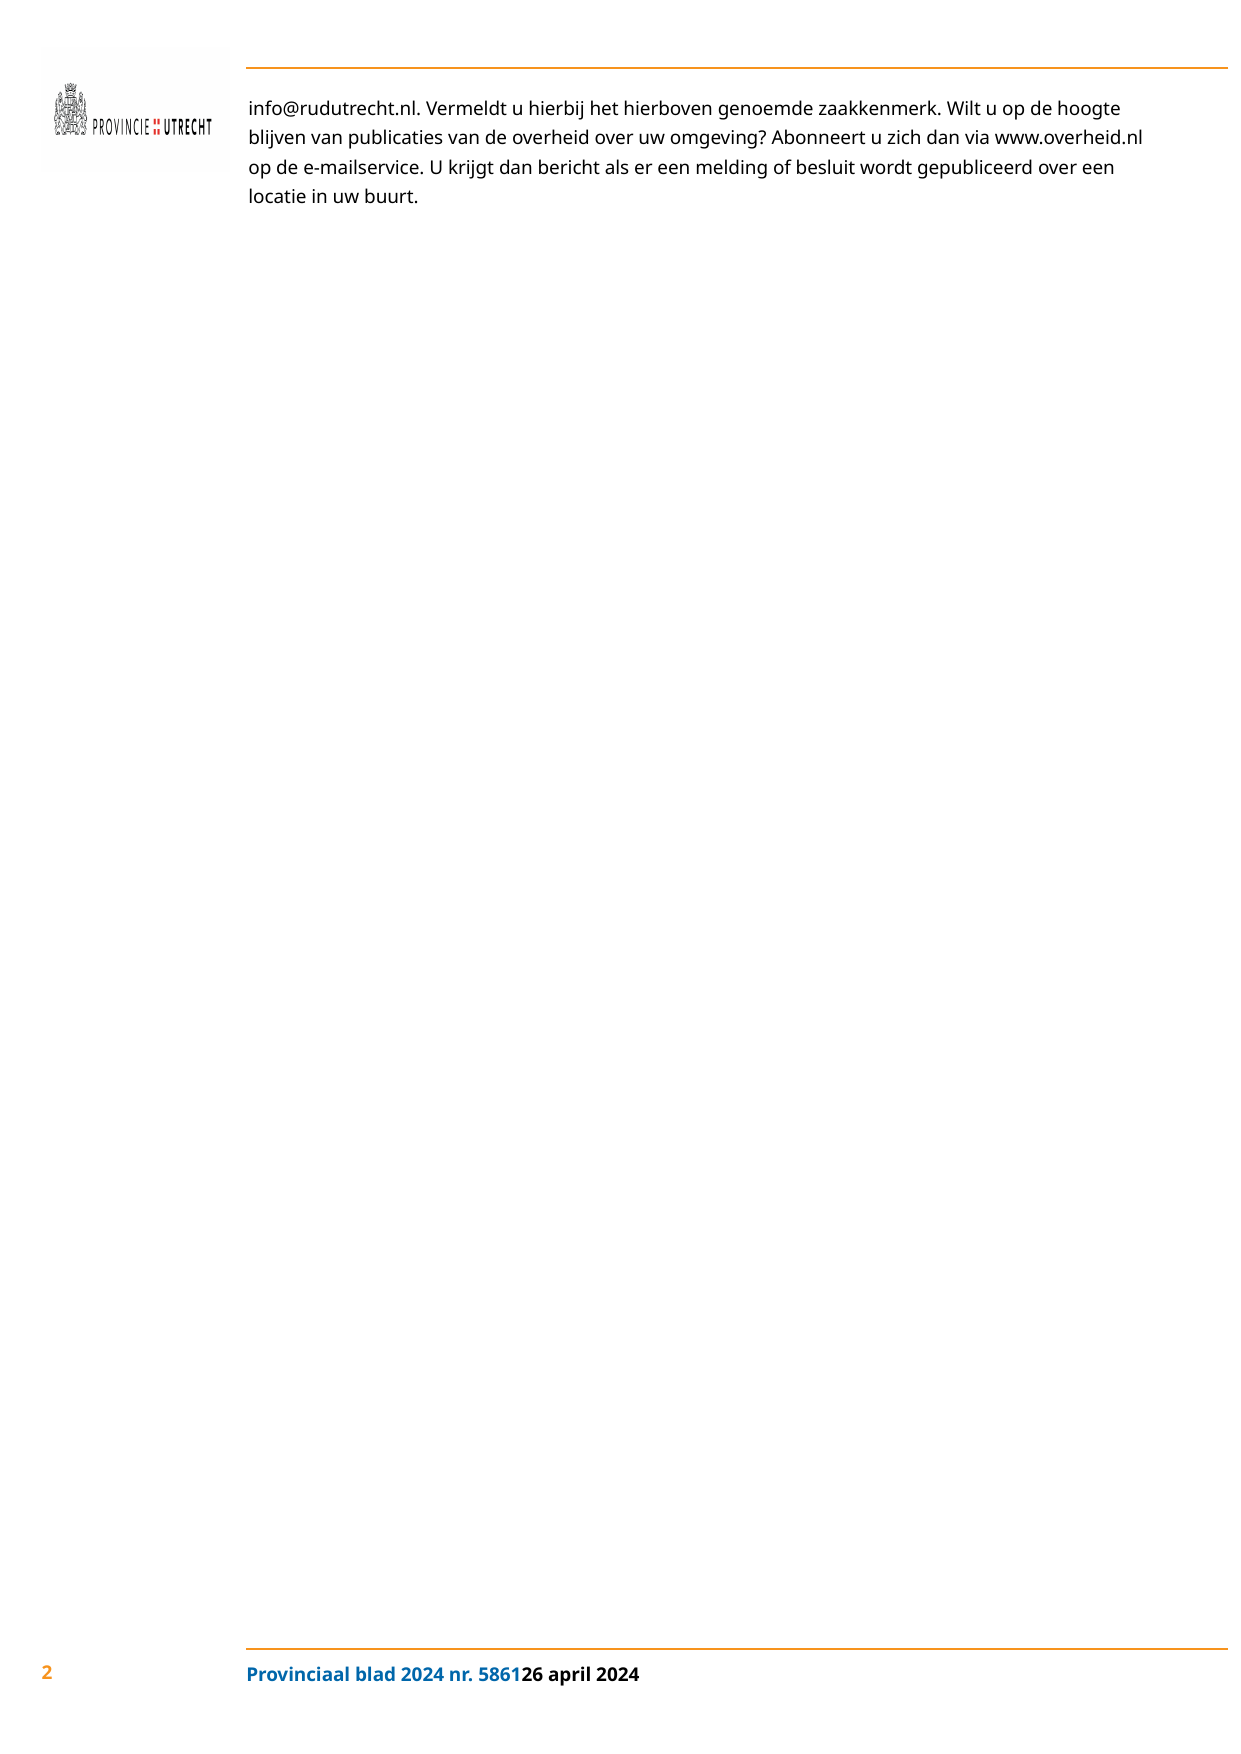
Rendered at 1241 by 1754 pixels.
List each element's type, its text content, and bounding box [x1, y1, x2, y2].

text info@rudutrecht.nl. Vermeldt u hierbij het hierboven genoemde zaakkenmerk. Wilt u op de hoogte blijven van publicaties van de overheid over uw omgeving? Abonneert u zich dan via www.overheid.nl op de e-mailservice. U krijgt dan bericht als er een melding of besluit wordt gepubliceerd over een locatie in uw buurt. [248, 95, 1152, 209]
picture [41, 47, 231, 172]
